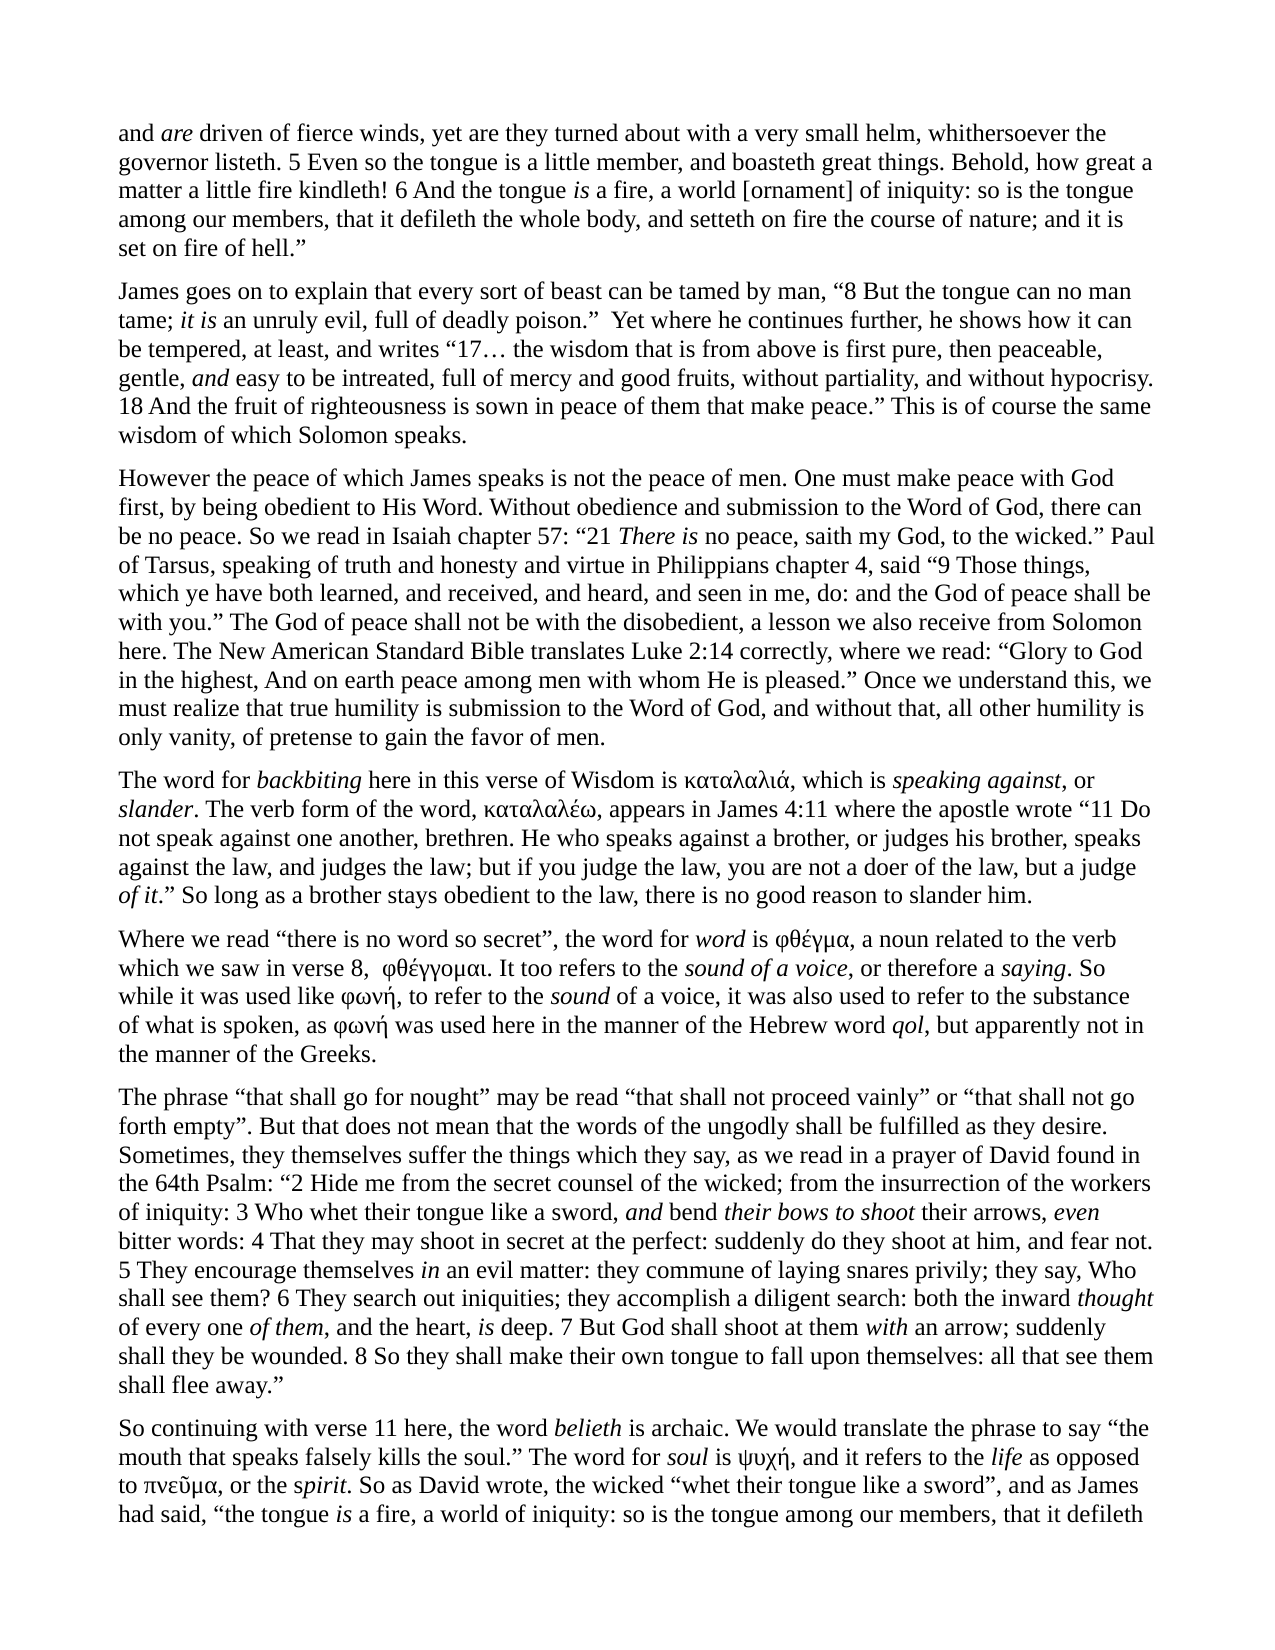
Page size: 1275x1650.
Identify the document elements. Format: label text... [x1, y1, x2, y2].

text Where we read “there is no word so secret”, the word for word is φθέγμα, a noun related to the verb which we saw in verse 8, φθέγγομαι. It too refers to the sound of a voice, or therefore a saying. So while it was used like φωνή, to refer to the sound of a voice, it was also used to refer to the substance of what is spoken, as φωνή was used here in the manner of the Hebrew word qol, but apparently not in the manner of the Greeks. [118, 924, 1157, 1068]
text James goes on to explain that every sort of beast can be tamed by man, “8 But the tongue can no man tame; it is an unruly evil, full of deadly poison.” Yet where he continues further, he shows how it can be tempered, at least, and writes “17… the wisdom that is from above is first pure, then peaceable, gentle, and easy to be intreated, full of mercy and good fruits, without partiality, and without hypocrisy. 18 And the fruit of righteousness is sown in peace of them that make peace.” This is of course the same wisdom of which Solomon speaks. [118, 276, 1157, 449]
text and are driven of fierce winds, yet are they turned about with a very small helm, whithersoever the governor listeth. 5 Even so the tongue is a little member, and boasteth great things. Behold, how great a matter a little fire kindleth! 6 And the tongue is a fire, a world [ornament] of iniquity: so is the tongue among our members, that it defileth the whole body, and setteth on fire the course of nature; and it is set on fire of hell.” [118, 118, 1157, 262]
text So continuing with verse 11 here, the word belieth is archaic. We would translate the phrase to say “the mouth that speaks falsely kills the soul.” The word for soul is ψυχή, and it refers to the life as opposed to πνεῦμα, or the spirit. So as David wrote, the wicked “whet their tongue like a sword”, and as James had said, “the tongue is a fire, a world of iniquity: so is the tongue among our members, that it defileth [118, 1413, 1157, 1528]
text However the peace of which James speaks is not the peace of men. One must make peace with God first, by being obedient to His Word. Without obedience and submission to the Word of God, there can be no peace. So we read in Isaiah chapter 57: “21 There is no peace, saith my God, to the wicked.” Paul of Tarsus, speaking of truth and honesty and virtue in Philippians chapter 4, said “9 Those things, which ye have both learned, and received, and heard, and seen in me, do: and the God of peace shall be with you.” The God of peace shall not be with the disobedient, a lesson we also receive from Solomon here. The New American Standard Bible translates Luke 2:14 correctly, where we read: “Glory to God in the highest, And on earth peace among men with whom He is pleased.” Once we understand this, we must realize that true humility is submission to the Word of God, and without that, all other humility is only vanity, of pretense to gain the favor of men. [118, 463, 1157, 751]
text The phrase “that shall go for nought” may be read “that shall not proceed vainly” or “that shall not go forth empty”. But that does not mean that the words of the ungodly shall be fulfilled as they desire. Sometimes, they themselves suffer the things which they say, as we read in a prayer of David found in the 64th Psalm: “2 Hide me from the secret counsel of the wicked; from the insurrection of the workers of iniquity: 3 Who whet their tongue like a sword, and bend their bows to shoot their arrows, even bitter words: 4 That they may shoot in secret at the perfect: suddenly do they shoot at him, and fear not. 5 They encourage themselves in an evil matter: they commune of laying snares privily; they say, Who shall see them? 6 They search out iniquities; they accomplish a diligent search: both the inward thought of every one of them, and the heart, is deep. 7 But God shall shoot at them with an arrow; suddenly shall they be wounded. 8 So they shall make their own tongue to fall upon themselves: all that see them shall flee away.” [118, 1082, 1157, 1398]
text The word for backbiting here in this verse of Wisdom is καταλαλιά, which is speaking against, or slander. The verb form of the word, καταλαλέω, appears in James 4:11 where the apostle wrote “11 Do not speak against one another, brethren. He who speaks against a brother, or judges his brother, speaks against the law, and judges the law; but if you judge the law, you are not a doer of the law, but a judge of it.” So long as a brother stays obedient to the law, there is no good reason to slander him. [118, 766, 1157, 909]
